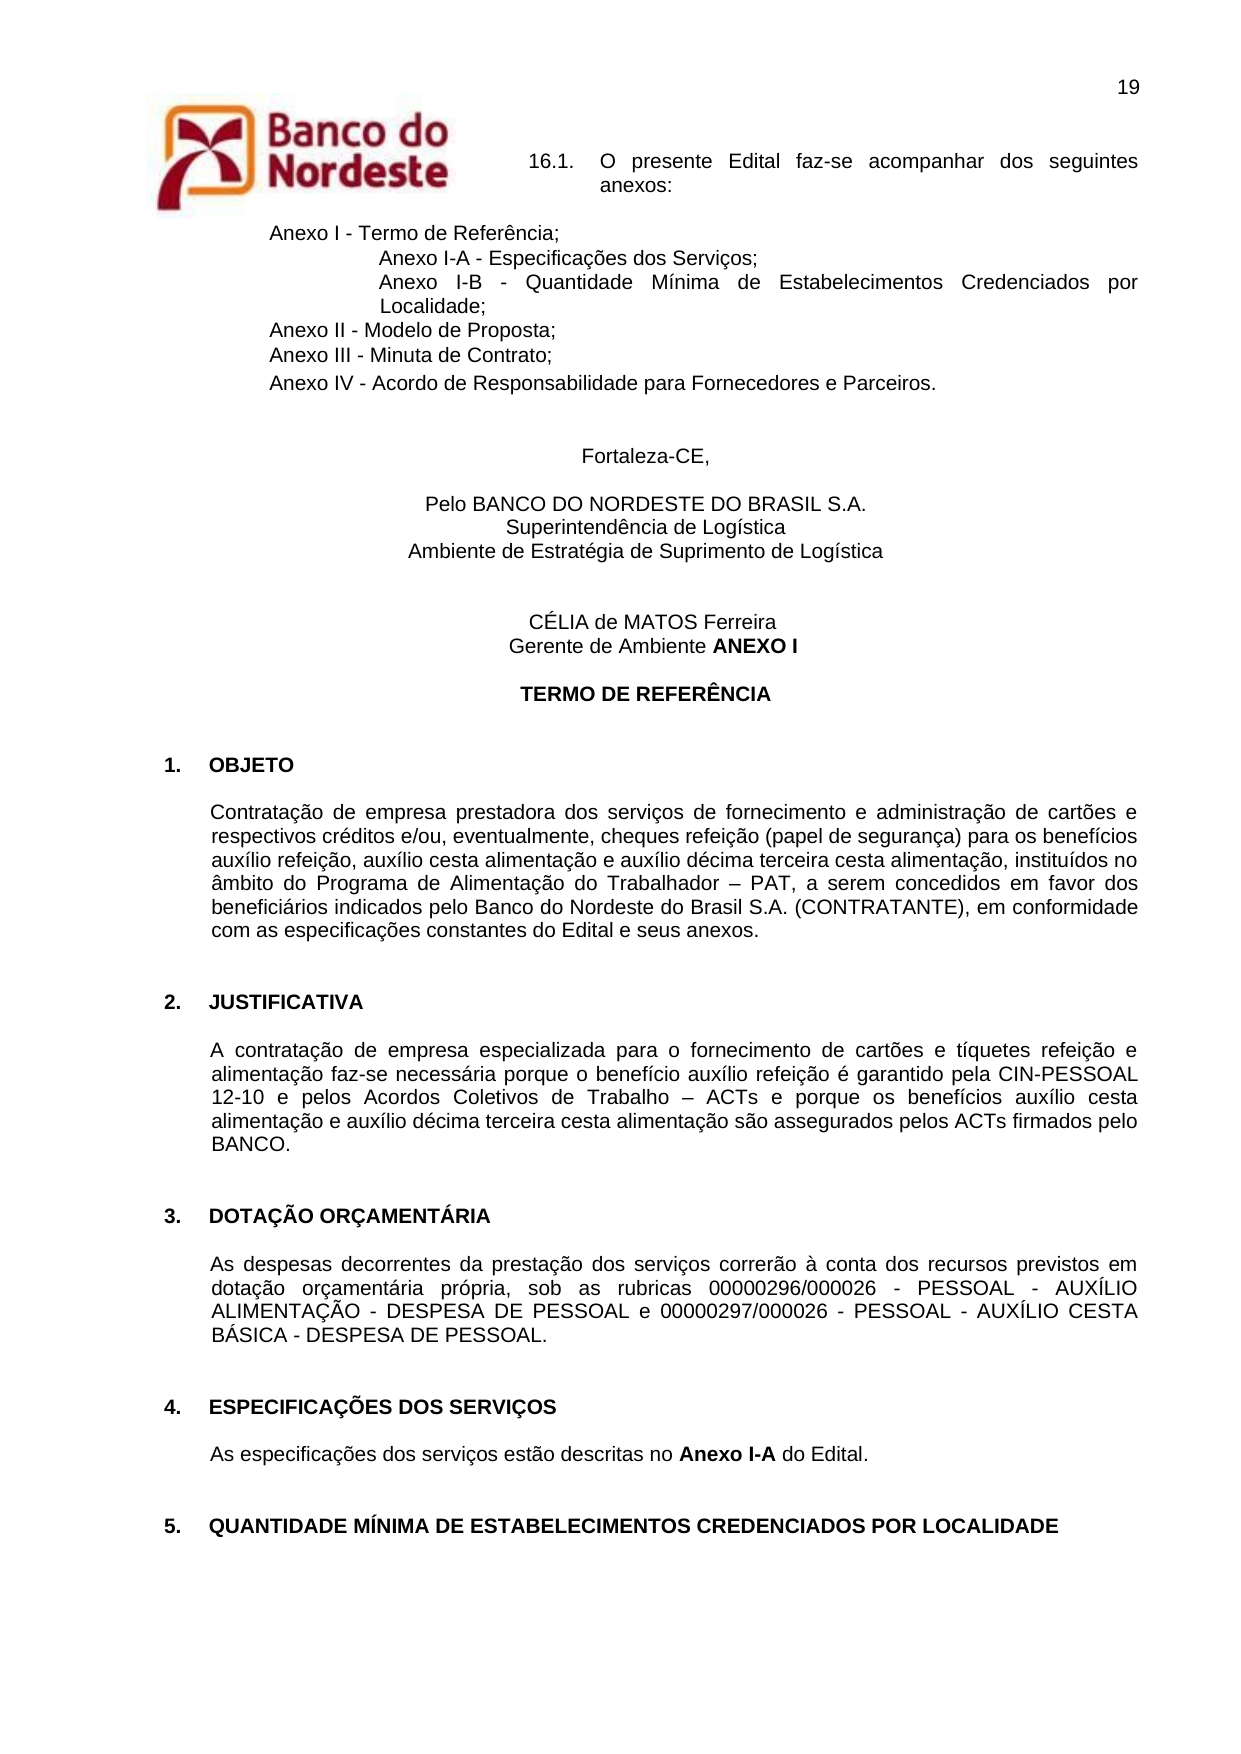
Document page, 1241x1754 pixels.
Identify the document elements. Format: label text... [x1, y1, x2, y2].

text Ambiente de Estratégia de Suprimento de Logística [150, 539, 1141, 563]
text A contratação de empresa especializada para o fornecimento de cartões e tíquetes refeição e alimentação faz-se necessária porque o benefício auxílio refeição é garantido pela CIN-PESSOAL 12-10 e pelos Acordos Coletivos de Trabalho – ACTs e porque os benefícios auxílio cesta alimentação e auxílio décima terceira cesta alimentação são assegurados pelos ACTs firmados pelo BANCO. [210, 1038, 1139, 1156]
list DOTAÇÃO ORÇAMENTÁRIA [164, 1205, 1140, 1228]
text As despesas decorrentes da prestação dos serviços correrão à conta dos recursos previstos em dotação orçamentária própria, sob as rubricas 00000296/000026 - PESSOAL - AUXÍLIO ALIMENTAÇÃO - DESPESA DE PESSOAL e 00000297/000026 - PESSOAL - AUXÍLIO CESTA BÁSICA - DESPESA DE PESSOAL. [210, 1252, 1139, 1346]
text Superintendência de Logística [150, 516, 1141, 539]
list JUSTIFICATIVA [164, 991, 1140, 1014]
list ESPECIFICAÇÕES DOS SERVIÇOS [164, 1395, 1140, 1419]
list O presente Edital faz-se acompanhar dos seguintes anexos: [203, 150, 1139, 197]
text TERMO DE REFERÊNCIA [150, 682, 1141, 706]
picture [145, 93, 456, 220]
text Anexo III - Minuta de Contrato; [269, 343, 1139, 367]
text Anexo I-B - Quantidade Mínima de Estabelecimentos Credenciados por Localidade; [378, 271, 1139, 318]
list QUANTIDADE MÍNIMA DE ESTABELECIMENTOS CREDENCIADOS POR LOCALIDADE [164, 1515, 1140, 1538]
text Anexo I - Termo de Referência; [269, 222, 1139, 245]
text Fortaleza-CE, [150, 445, 1141, 468]
text Anexo I-A - Especificações dos Serviços; [378, 246, 1139, 270]
text Anexo II - Modelo de Proposta; [269, 319, 1139, 342]
text Pelo BANCO DO NORDESTE DO BRASIL S.A. [150, 492, 1141, 516]
list OBJETO [164, 753, 1140, 777]
text CÉLIA de MATOS Ferreira Gerente de Ambiente ANEXO I [488, 611, 817, 658]
text As especificações dos serviços estão descritas no Anexo I-A do Edital. [210, 1443, 1139, 1466]
text Anexo IV - Acordo de Responsabilidade para Fornecedores e Parceiros. [269, 368, 1139, 396]
text Contratação de empresa prestadora dos serviços de fornecimento e administração de cartões e respectivos créditos e/ou, eventualmente, cheques refeição (papel de segurança) para os benefícios auxílio refeição, auxílio cesta alimentação e auxílio décima terceira cesta alimentação, instituídos no âmbito do Programa de Alimentação do Trabalhador – PAT, a serem concedidos em favor dos beneficiários indicados pelo Banco do Nordeste do Brasil S.A. (CONTRATANTE), em conformidade com as especificações constantes do Edital e seus anexos. [210, 801, 1139, 942]
